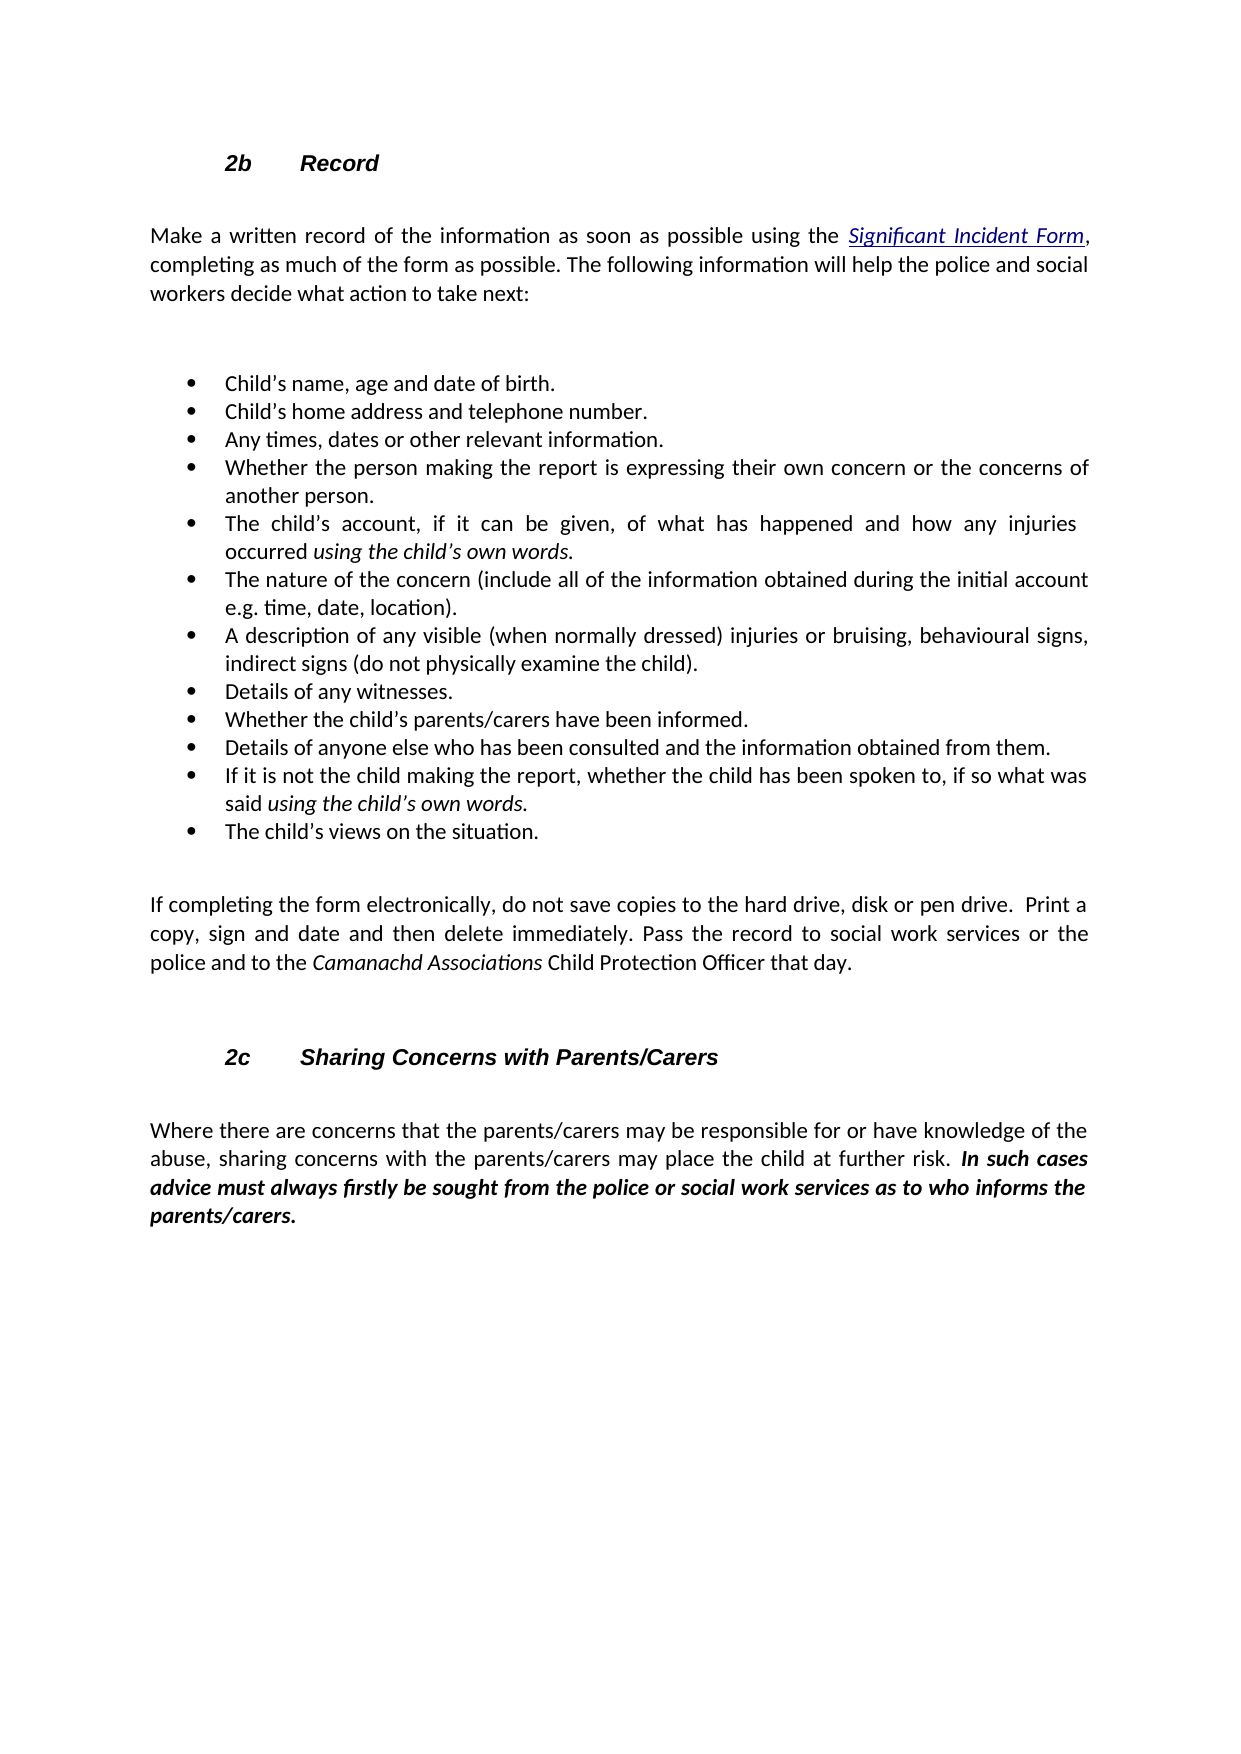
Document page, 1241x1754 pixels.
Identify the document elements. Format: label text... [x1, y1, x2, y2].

list Child’s name, age and date of birth. [187, 369, 1090, 397]
text 2c Sharing Concerns with Parents/Carers [225, 1044, 1090, 1071]
list Details of anyone else who has been consulted and the information obtained from them. [187, 733, 1090, 761]
text If completing the form electronically, do not save copies to the hard drive, disk or pen drive. Print a copy, sign and date and then delete immediately. Pass the record to social work services or the police and to the Camanachd Associations Child Protection Officer that day. [150, 891, 1090, 976]
list Child’s home address and telephone number. [187, 397, 1090, 425]
list Whether the child’s parents/carers have been informed. [187, 705, 1090, 733]
list If it is not the child making the report, whether the child has been spoken to, if so what was said using the child’s own words. [187, 761, 1090, 817]
list The nature of the concern (include all of the information obtained during the initial account e.g. time, date, location). [187, 565, 1090, 621]
list Any times, dates or other relevant information. [187, 425, 1090, 453]
list A description of any visible (when normally dressed) injuries or bruising, behavioural signs, indirect signs (do not physically examine the child). [187, 621, 1090, 677]
subtitle 2b Record [225, 150, 1090, 176]
list Details of any witnesses. [187, 677, 1090, 705]
text Where there are concerns that the parents/carers may be responsible for or have knowledge of the abuse, sharing concerns with the parents/carers may place the child at further risk. In such cases advice must always firstly be sought from the police or social work services as to who informs the parents/carers. [150, 1116, 1090, 1229]
list The child’s views on the situation. [187, 817, 1090, 845]
list The child’s account, if it can be given, of what has happened and how any injuries occurred using the child’s own words. [187, 509, 1090, 565]
list Whether the person making the report is expressing their own concern or the concerns of another person. [187, 453, 1090, 509]
text Make a written record of the information as soon as possible using the Significant Incident Form, completing as much of the form as possible. The following information will help the police and social workers decide what action to take next: [150, 222, 1090, 307]
